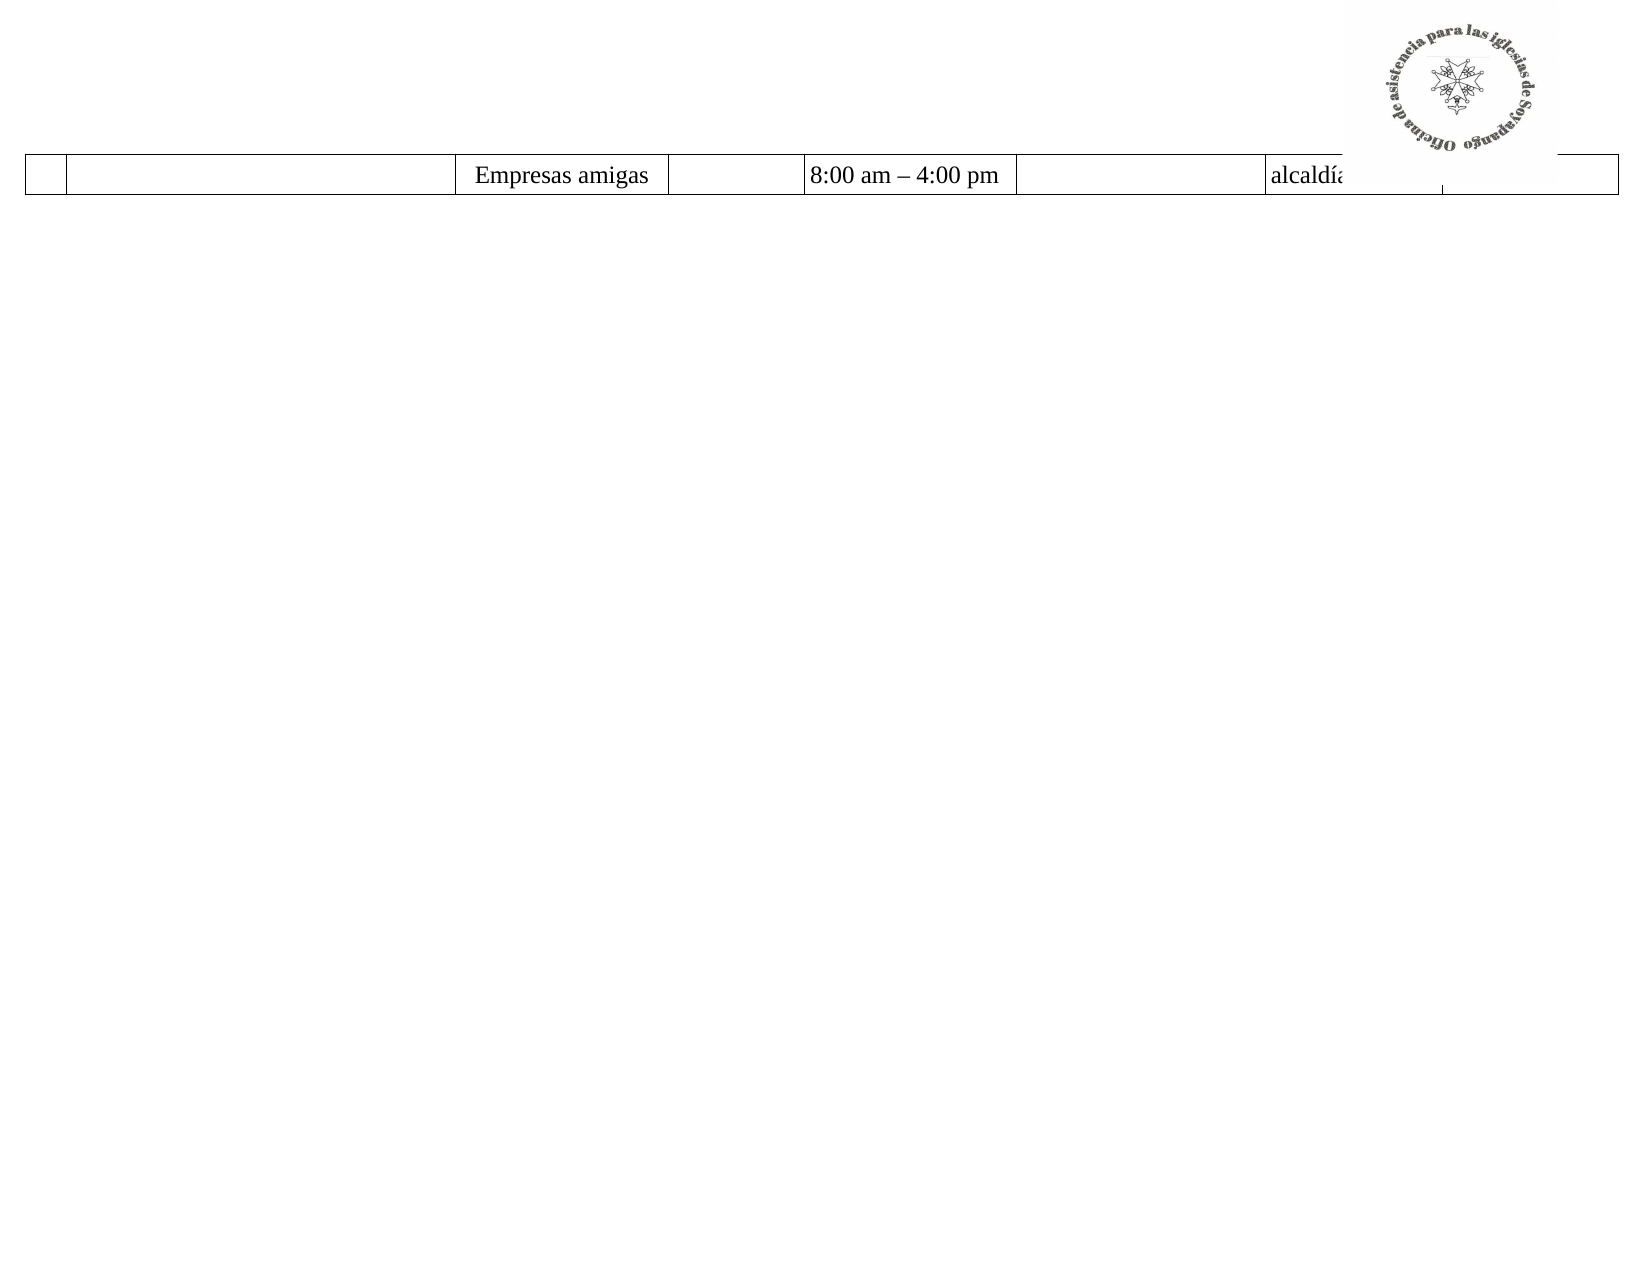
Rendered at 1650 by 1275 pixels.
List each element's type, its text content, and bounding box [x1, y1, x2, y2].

table_cell alcaldía. [1266, 155, 1442, 194]
table_cell [26, 155, 66, 194]
table_cell [67, 155, 455, 194]
table_cell Empresas amigas [456, 155, 668, 194]
table_cell [1443, 155, 1618, 194]
table_cell 8:00 am – 4:00 pm [805, 155, 1016, 194]
table_cell [1017, 155, 1265, 194]
table_cell [669, 155, 804, 194]
